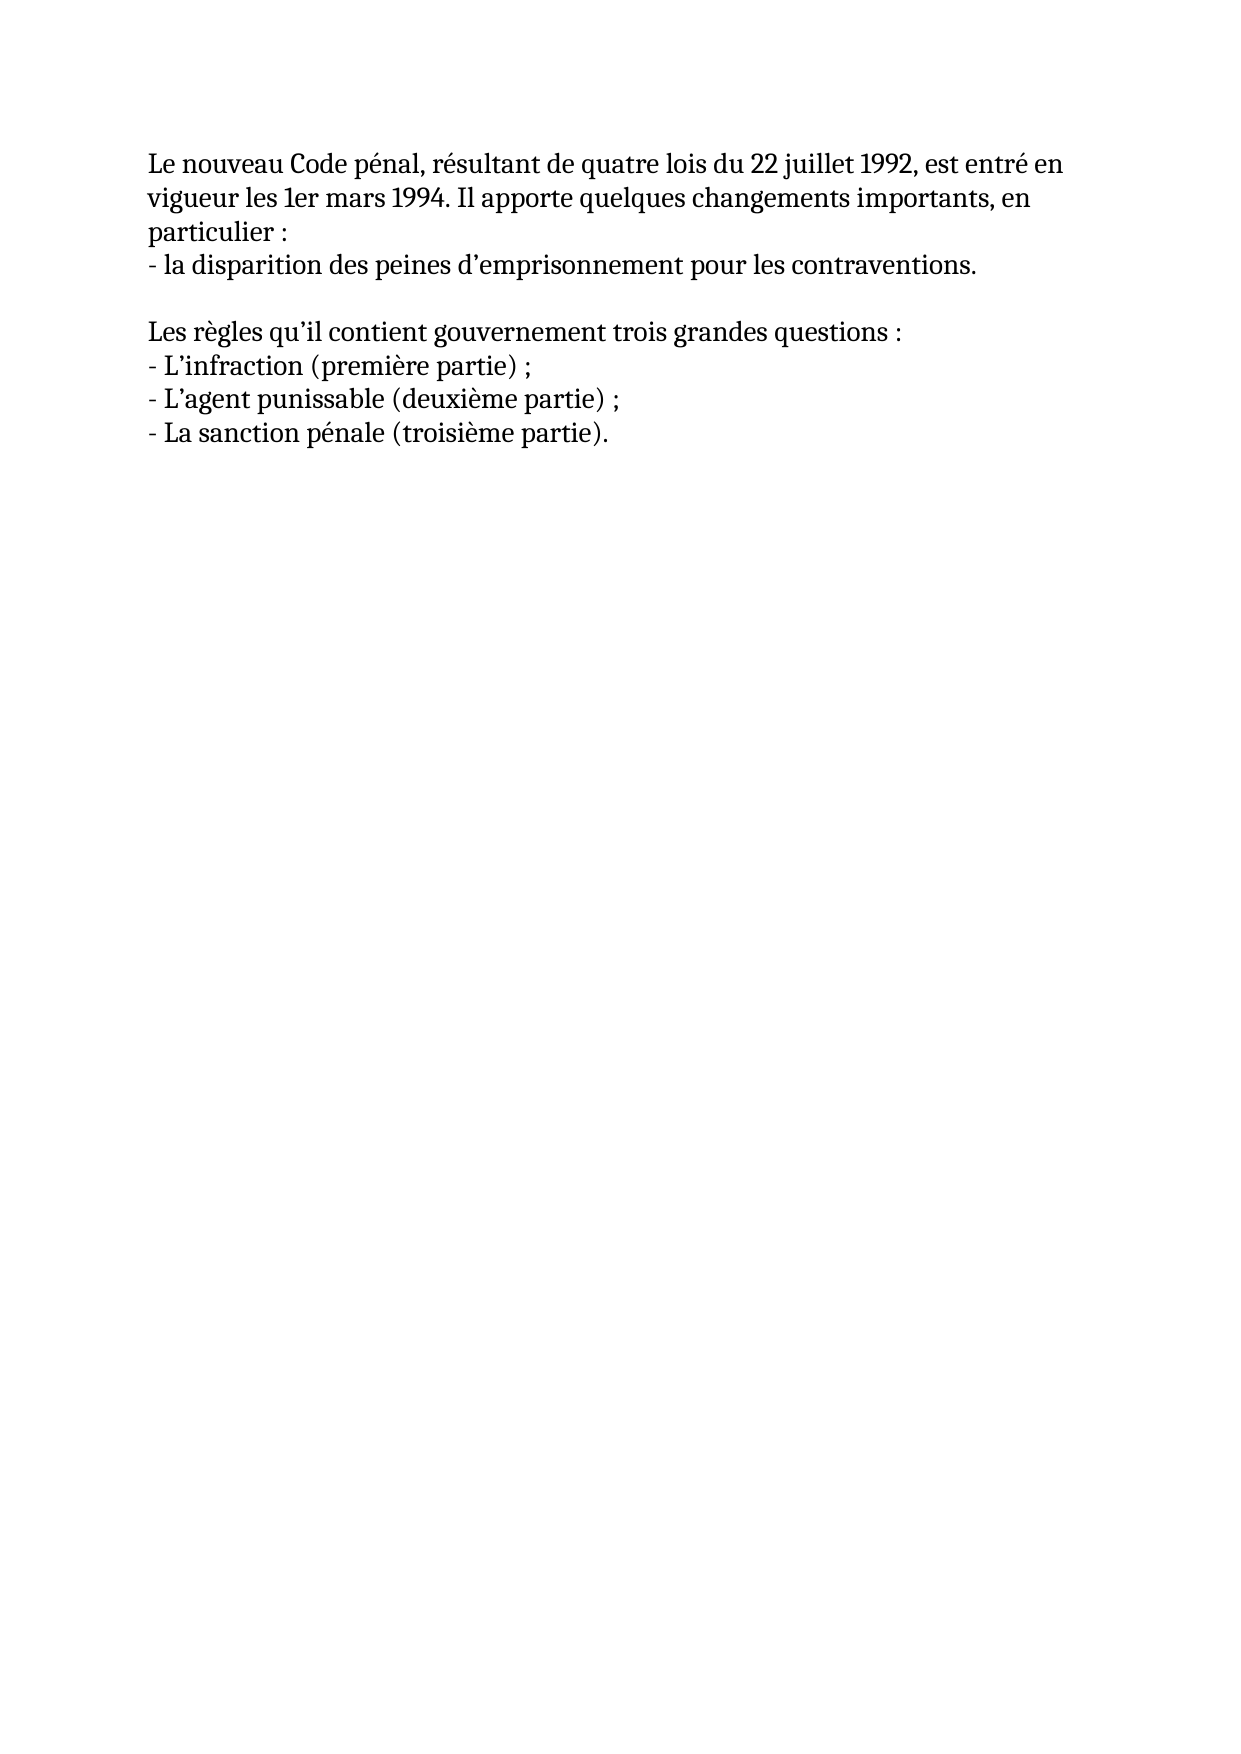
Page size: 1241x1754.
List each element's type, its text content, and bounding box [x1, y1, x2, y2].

text - la disparition des peines d’emprisonnement pour les contraventions. [148, 248, 1122, 282]
text - La sanction pénale (troisième partie). [148, 416, 1122, 449]
text - L’infraction (première partie) ; [148, 349, 1122, 382]
text - L’agent punissable (deuxième partie) ; [148, 382, 1122, 416]
text Les règles qu’il contient gouvernement trois grandes questions : [148, 315, 1122, 349]
text Le nouveau Code pénal, résultant de quatre lois du 22 juillet 1992, est entré en vigueur les 1er mars 1994. Il apporte quelques changements importants, en particulier : [148, 148, 1122, 248]
